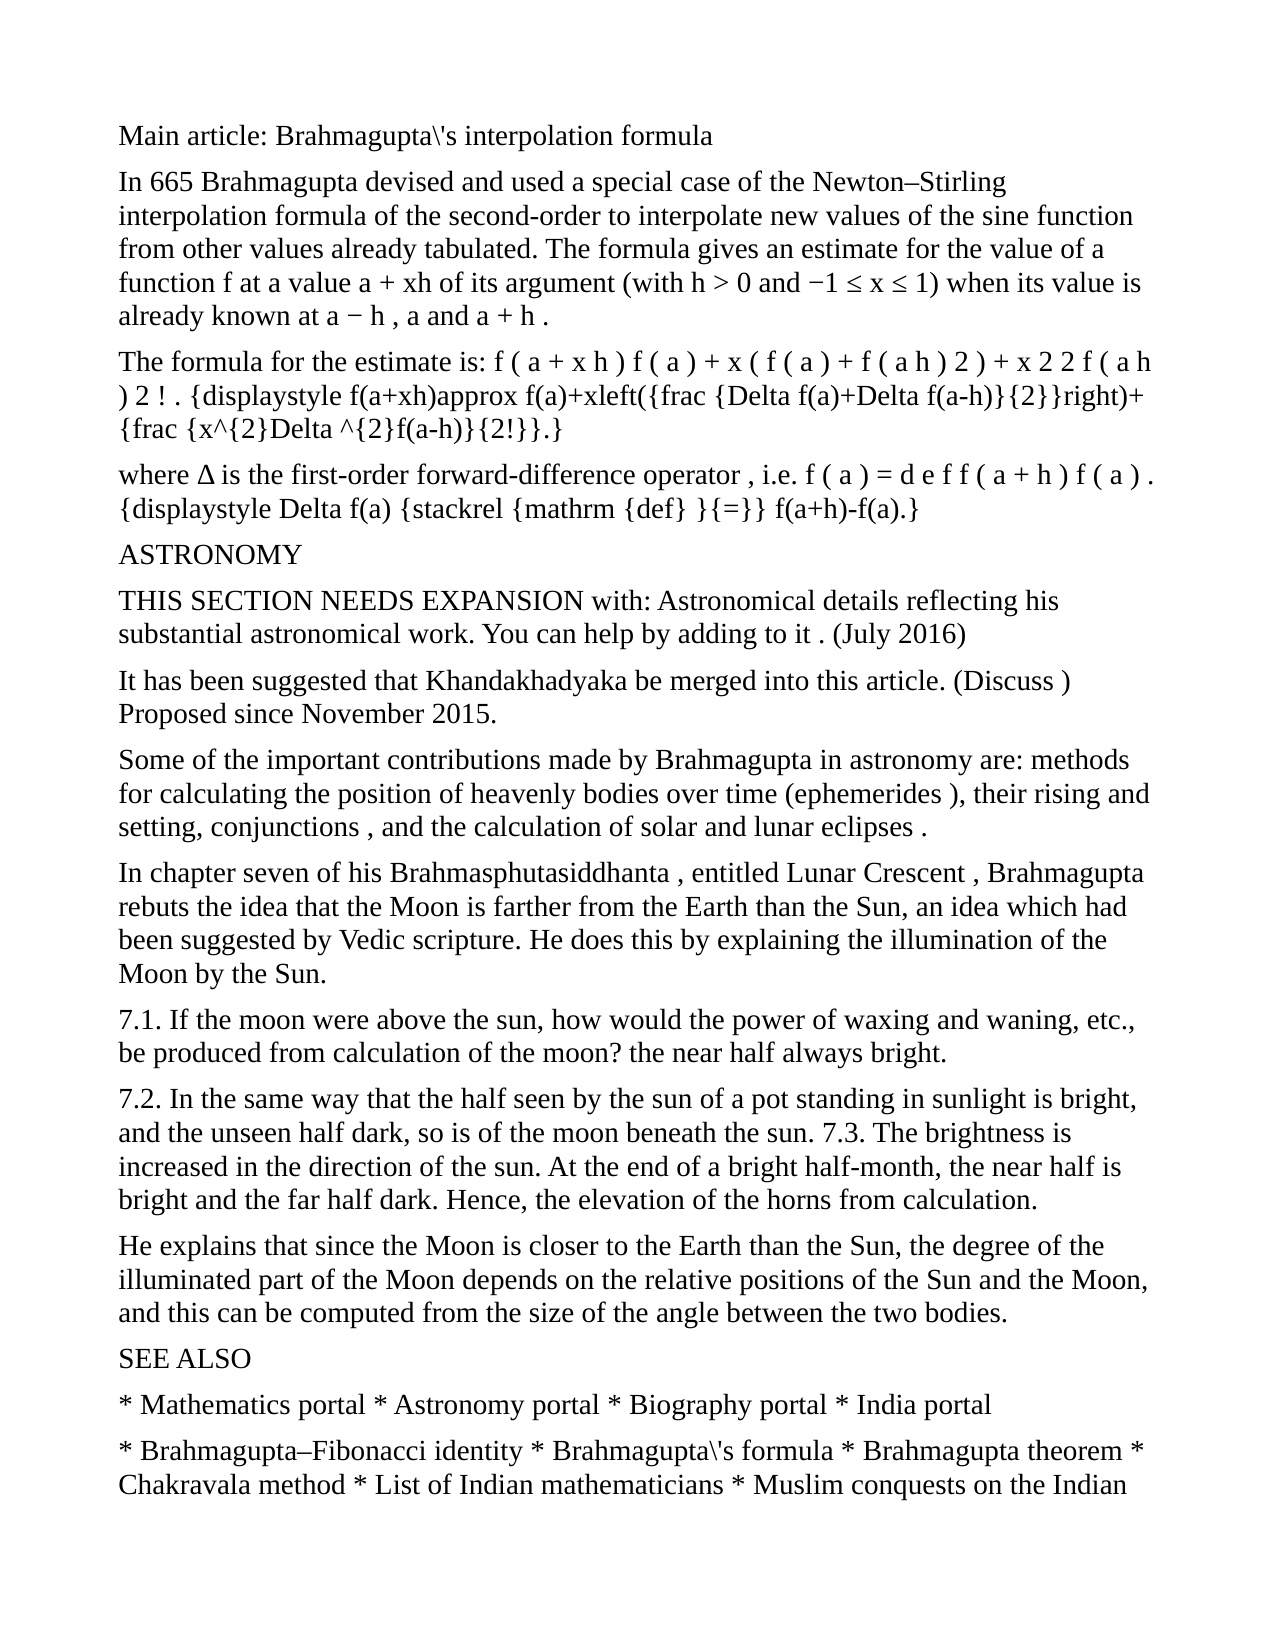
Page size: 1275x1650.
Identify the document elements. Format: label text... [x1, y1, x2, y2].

text 7.2. In the same way that the half seen by the sun of a pot standing in sunlight is bright, and the unseen half dark, so is of the moon beneath the sun. 7.3. The brightness is increased in the direction of the sun. At the end of a bright half-month, the near half is bright and the far half dark. Hence, the elevation of the horns from calculation. [118, 1082, 1157, 1216]
text * Brahmagupta–Fibonacci identity * Brahmagupta\'s formula * Brahmagupta theorem * Chakravala method * List of Indian mathematicians * Muslim conquests on the Indian [118, 1433, 1157, 1501]
text ASTRONOMY [118, 537, 1157, 571]
text In 665 Brahmagupta devised and used a special case of the Newton–Stirling interpolation formula of the second-order to interpolate new values of the sine function from other values already tabulated. The formula gives an estimate for the value of a function f at a value a + xh of its argument (with h > 0 and −1 ≤ x ≤ 1) when its value is already known at a − h , a and a + h . [118, 164, 1157, 332]
text where Δ is the first-order forward-difference operator , i.e. f ( a ) = d e f f ( a + h ) f ( a ) . {displaystyle Delta f(a) {stackrel {mathrm {def} }{=}} f(a+h)-f(a).} [118, 457, 1157, 524]
text THIS SECTION NEEDS EXPANSION with: Astronomical details reflecting his substantial astronomical work. You can help by adding to it . (July 2016) [118, 583, 1157, 650]
text It has been suggested that Khandakhadyaka be merged into this article. (Discuss ) Proposed since November 2015. [118, 663, 1157, 730]
text The formula for the estimate is: f ( a + x h ) f ( a ) + x ( f ( a ) + f ( a h ) 2 ) + x 2 2 f ( a h ) 2 ! . {displaystyle f(a+xh)approx f(a)+xleft({frac {Delta f(a)+Delta f(a-h)}{2}}right)+{frac {x^{2}Delta ^{2}f(a-h)}{2!}}.} [118, 344, 1157, 445]
text Main article: Brahmagupta\'s interpolation formula [118, 118, 1157, 152]
text In chapter seven of his Brahmasphutasiddhanta , entitled Lunar Crescent , Brahmagupta rebuts the idea that the Moon is farther from the Earth than the Sun, an idea which had been suggested by Vedic scripture. He does this by explaining the illumination of the Moon by the Sun. [118, 855, 1157, 989]
text SEE ALSO [118, 1341, 1157, 1375]
text 7.1. If the moon were above the sun, how would the power of waxing and waning, etc., be produced from calculation of the moon? the near half always bright. [118, 1002, 1157, 1069]
text Some of the important contributions made by Brahmagupta in astronomy are: methods for calculating the position of heavenly bodies over time (ephemerides ), their rising and setting, conjunctions , and the calculation of solar and lunar eclipses . [118, 742, 1157, 843]
text * Mathematics portal * Astronomy portal * Biography portal * India portal [118, 1387, 1157, 1421]
text He explains that since the Moon is closer to the Earth than the Sun, the degree of the illuminated part of the Moon depends on the relative positions of the Sun and the Moon, and this can be computed from the size of the angle between the two bodies. [118, 1228, 1157, 1329]
